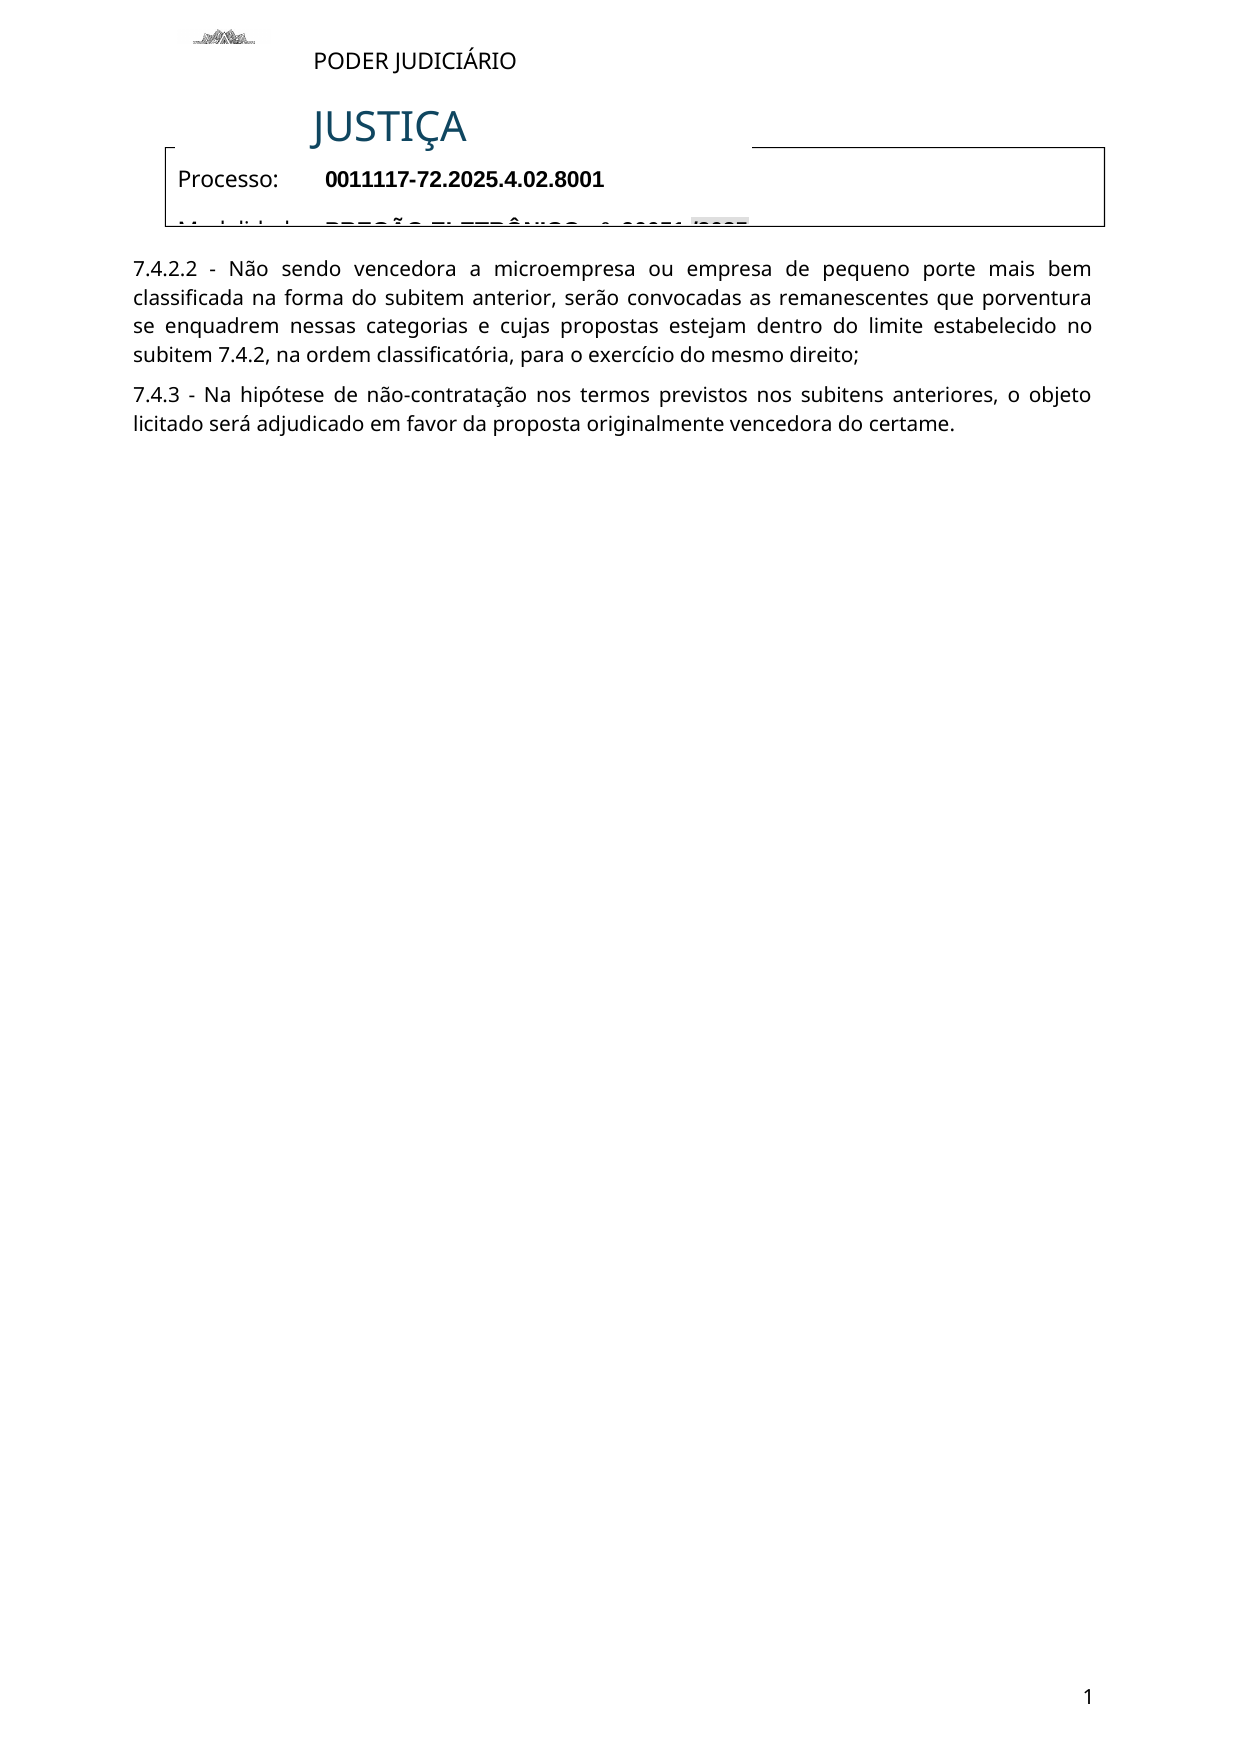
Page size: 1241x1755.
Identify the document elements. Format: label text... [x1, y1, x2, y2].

list - Na hipótese de não-contratação nos termos previstos nos subitens anteriores, o objeto licitado será adjudicado em favor da proposta originalmente vencedora do certame. [133, 381, 1093, 437]
list - Não sendo vencedora a microempresa ou empresa de pequeno porte mais bem classificada na forma do subitem anterior, serão convocadas as remanescentes que porventura se enquadrem nessas categorias e cujas propostas estejam dentro do limite estabelecido no subitem 7.4.2, na ordem classificatória, para o exercício do mesmo direito; [133, 254, 1093, 368]
